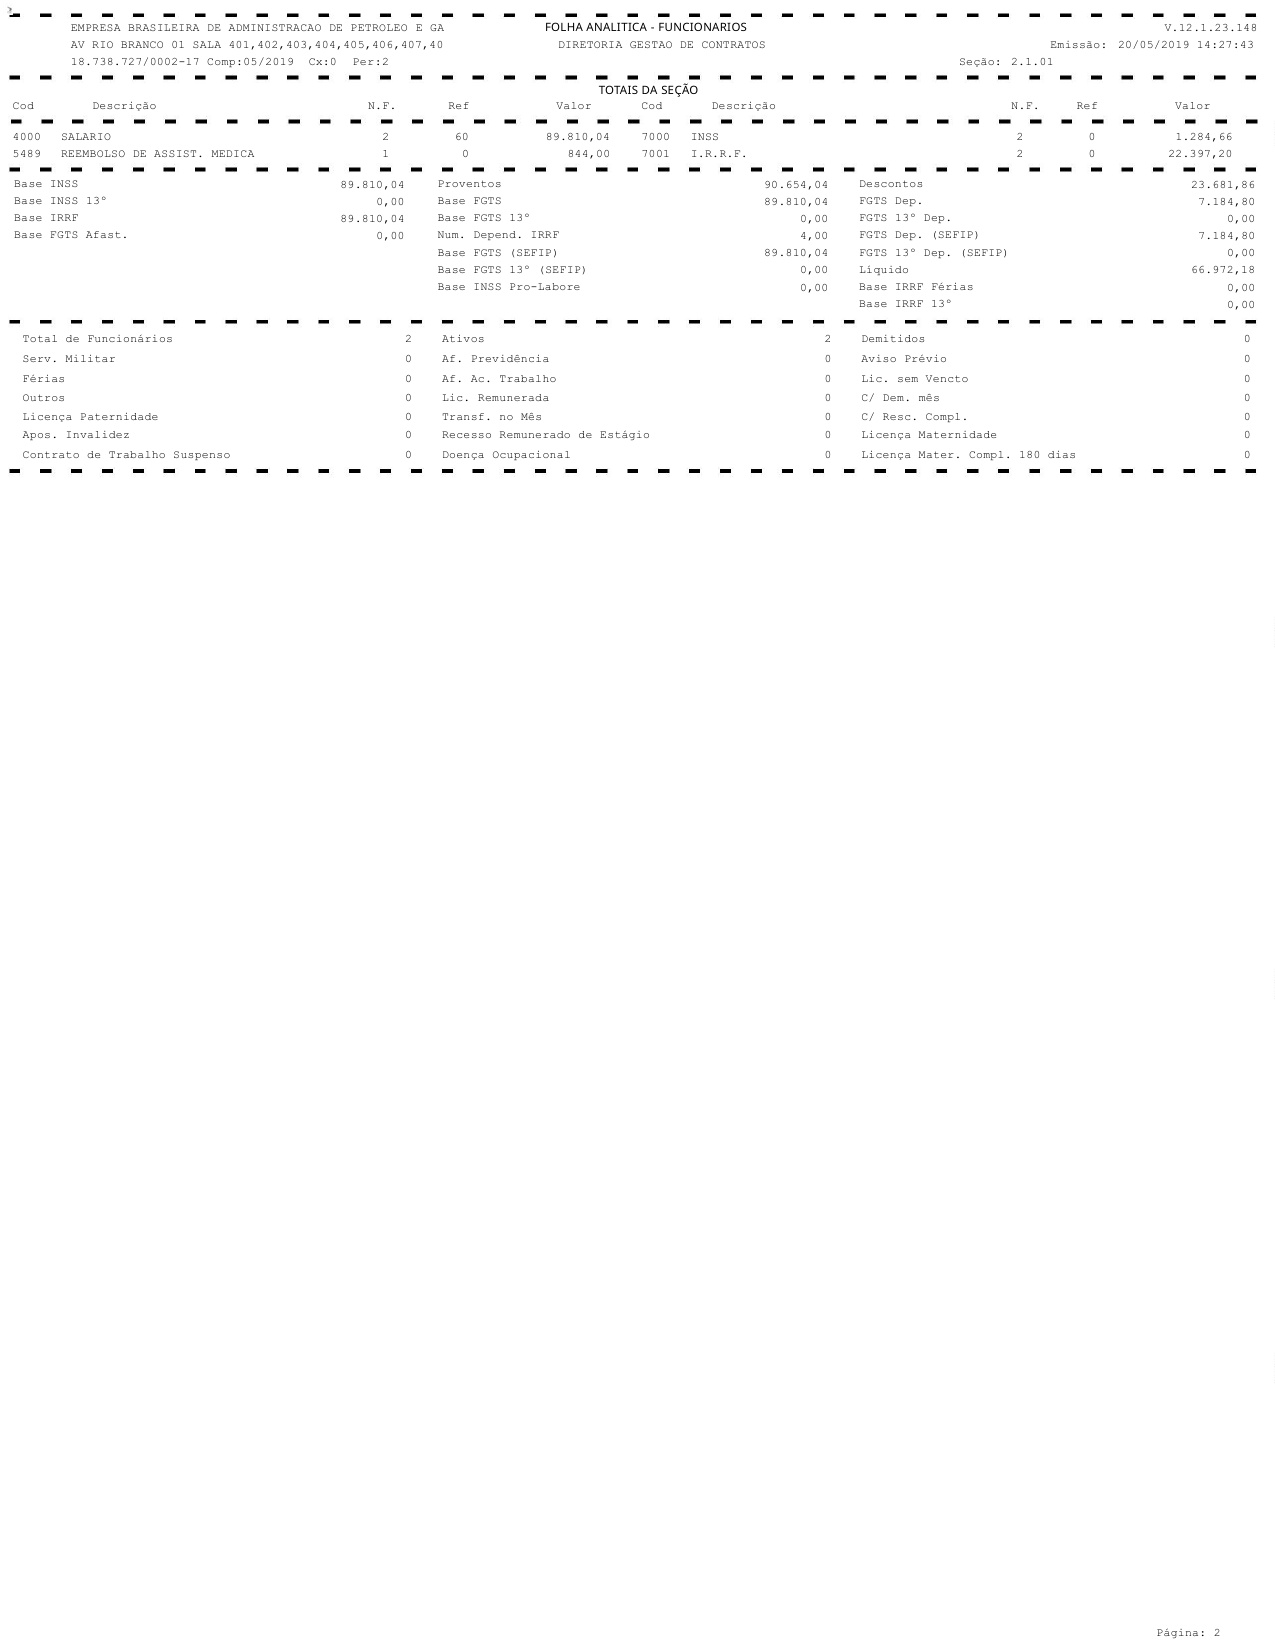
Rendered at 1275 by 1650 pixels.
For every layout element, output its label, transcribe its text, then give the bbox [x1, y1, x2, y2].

text Cod [12, 98, 51, 112]
text 5 [12, 146, 19, 160]
text 0 [824, 428, 849, 441]
text Base INSS [14, 177, 96, 190]
picture [0, 0, 1275, 1650]
text 2 [382, 129, 406, 143]
text FGTS 13º Dep. (SEFIP) [859, 245, 1033, 259]
text Base FGTS 13º (SEFIP) [437, 262, 611, 276]
text 0,00 [800, 263, 846, 277]
text SALARIO [61, 129, 128, 143]
text 1 [71, 54, 78, 68]
text 2 [1016, 146, 1041, 160]
text 2 [1016, 129, 1041, 143]
text Total de Funcionários [22, 331, 196, 345]
text Base IRRF Férias [859, 279, 991, 293]
text Base IRRF 13º [859, 296, 991, 310]
text Cod [641, 98, 680, 112]
text 0 [405, 391, 429, 404]
text 0 [1244, 448, 1268, 461]
text 1.284,66 [1175, 129, 1250, 143]
text 0 [1088, 129, 1113, 143]
text 0 [1244, 428, 1268, 441]
text Descrição [92, 98, 174, 112]
text Doença Ocupacional [442, 448, 675, 461]
text 0 [405, 409, 429, 423]
text V.12.1.23.148 [1164, 20, 1275, 34]
text 844,00 [567, 146, 627, 160]
text 0,00 [800, 280, 846, 294]
text Valor [556, 98, 609, 112]
text Ref [1076, 98, 1115, 112]
text Lic. sem Vencto [861, 371, 986, 385]
text Base FGTS [437, 194, 519, 207]
text 7001 [641, 146, 687, 160]
text REEMBOLSO DE ASSIST. MEDICA [61, 146, 280, 160]
text 7.184,80 [1198, 194, 1273, 208]
text 89.810,04 [764, 194, 846, 208]
text Férias [22, 371, 83, 385]
text 89.810,04 [340, 212, 422, 225]
text 0,00 [1227, 280, 1273, 294]
text 89.810,04 [546, 129, 627, 143]
text I.R.R.F. [691, 146, 765, 160]
text 0 [1244, 331, 1268, 345]
text 0 [824, 371, 849, 385]
text 89.810,04 [764, 246, 846, 259]
text INSS [691, 129, 765, 143]
text 60 [454, 129, 486, 143]
text 90.654,04 [764, 177, 846, 191]
text 0 [1244, 371, 1268, 385]
text Aviso Prévio [861, 351, 964, 365]
text 2 [824, 331, 849, 345]
text Num. Depend. IRRF [437, 228, 578, 242]
text Contrato de Trabalho Suspenso [22, 448, 256, 461]
text 66.972,18 [1191, 263, 1273, 277]
text Ref [448, 98, 487, 112]
text 0 [1244, 391, 1268, 404]
text 23.681,86 [1191, 177, 1273, 191]
text 7000 [641, 129, 687, 143]
text Ativos [442, 331, 502, 345]
text Líquido [859, 262, 1033, 276]
text N.F. [368, 98, 414, 112]
text 0 [824, 409, 849, 423]
text Licença Mater. Compl. 180 dias [861, 448, 1102, 462]
text Base INSS 13º [14, 194, 124, 207]
text Página: 2 [1156, 1626, 1237, 1639]
text 0 [824, 351, 849, 365]
text EMPRESA BRASILEIRA DE ADMINISTRACAO DE PETROLEO E GA [71, 20, 469, 34]
text 4,00 [800, 229, 846, 242]
text FOLHA ANALITICA - FUNCIONARIOS [545, 20, 785, 34]
text Valor [1175, 98, 1228, 112]
text Descrição [711, 98, 793, 112]
text FGTS Dep. [859, 194, 941, 207]
text 1 [382, 146, 406, 160]
text 0 [405, 428, 429, 441]
text 0 [405, 371, 429, 385]
text 8.738.727/0002-17 Comp:05/2019 Cx:0 Per:2 [78, 54, 414, 68]
text Seção: 2.1.01 [959, 54, 1130, 68]
text Proventos [437, 177, 519, 190]
text 22.397,20 [1168, 146, 1250, 160]
text Base INSS Pro-Labore [437, 279, 611, 293]
text 0,00 [376, 194, 422, 208]
text FGTS 13º Dep. [859, 211, 1033, 224]
text AV RIO BRANCO 01 SALA 401,402,403,404,405,406,407,40 [71, 37, 469, 51]
text FGTS Dep. (SEFIP) [859, 228, 1033, 242]
text Serv. Militar [22, 351, 196, 365]
text Outros [22, 391, 83, 404]
text 000 [19, 129, 58, 143]
text 0 [824, 448, 849, 461]
text N.F. [1011, 98, 1057, 112]
text 489 [19, 146, 58, 160]
text Base FGTS 13º [437, 211, 548, 224]
text 7.184,80 [1198, 229, 1273, 242]
text 89.810,04 [340, 177, 422, 191]
text Apos. Invalidez [22, 428, 256, 442]
text Licença Maternidade [861, 428, 1018, 442]
text Descontos [859, 177, 941, 190]
text 0 [824, 391, 849, 404]
text Emissão: [1050, 37, 1118, 51]
text Recesso Remunerado de Estágio [442, 428, 675, 442]
text Licença Paternidade [22, 409, 256, 423]
text 0,00 [376, 229, 422, 242]
text 0,00 [1227, 212, 1273, 225]
text 0 [1088, 146, 1113, 160]
text 0 [405, 351, 429, 365]
text Af. Ac. Trabalho [442, 371, 574, 385]
text 0 [1244, 351, 1268, 365]
text C/ Dem. mês [861, 391, 986, 404]
text Demitidos [861, 331, 943, 345]
text 0,00 [1227, 246, 1273, 259]
text 20/05/2019 14:27:43 [1118, 37, 1275, 51]
text Base FGTS (SEFIP) [437, 245, 578, 259]
text Base IRRF [14, 211, 124, 224]
text C/ Resc. Compl. [861, 409, 1018, 423]
text Base FGTS Afast. [14, 228, 146, 242]
text 4 [12, 129, 19, 143]
text 0 [1244, 409, 1268, 423]
text 0,00 [800, 212, 846, 225]
text TOTAIS DA SEÇÃO [598, 84, 723, 97]
text 0 [405, 448, 429, 461]
text Lic. Remunerada [442, 391, 574, 404]
text 0 [462, 146, 486, 160]
text 0,00 [1227, 297, 1273, 311]
text Af. Previdência [442, 351, 574, 365]
text DIRETORIA GESTAO DE CONTRATOS [558, 37, 791, 51]
text 2 [405, 331, 429, 345]
text Transf. no Mês [442, 409, 574, 423]
